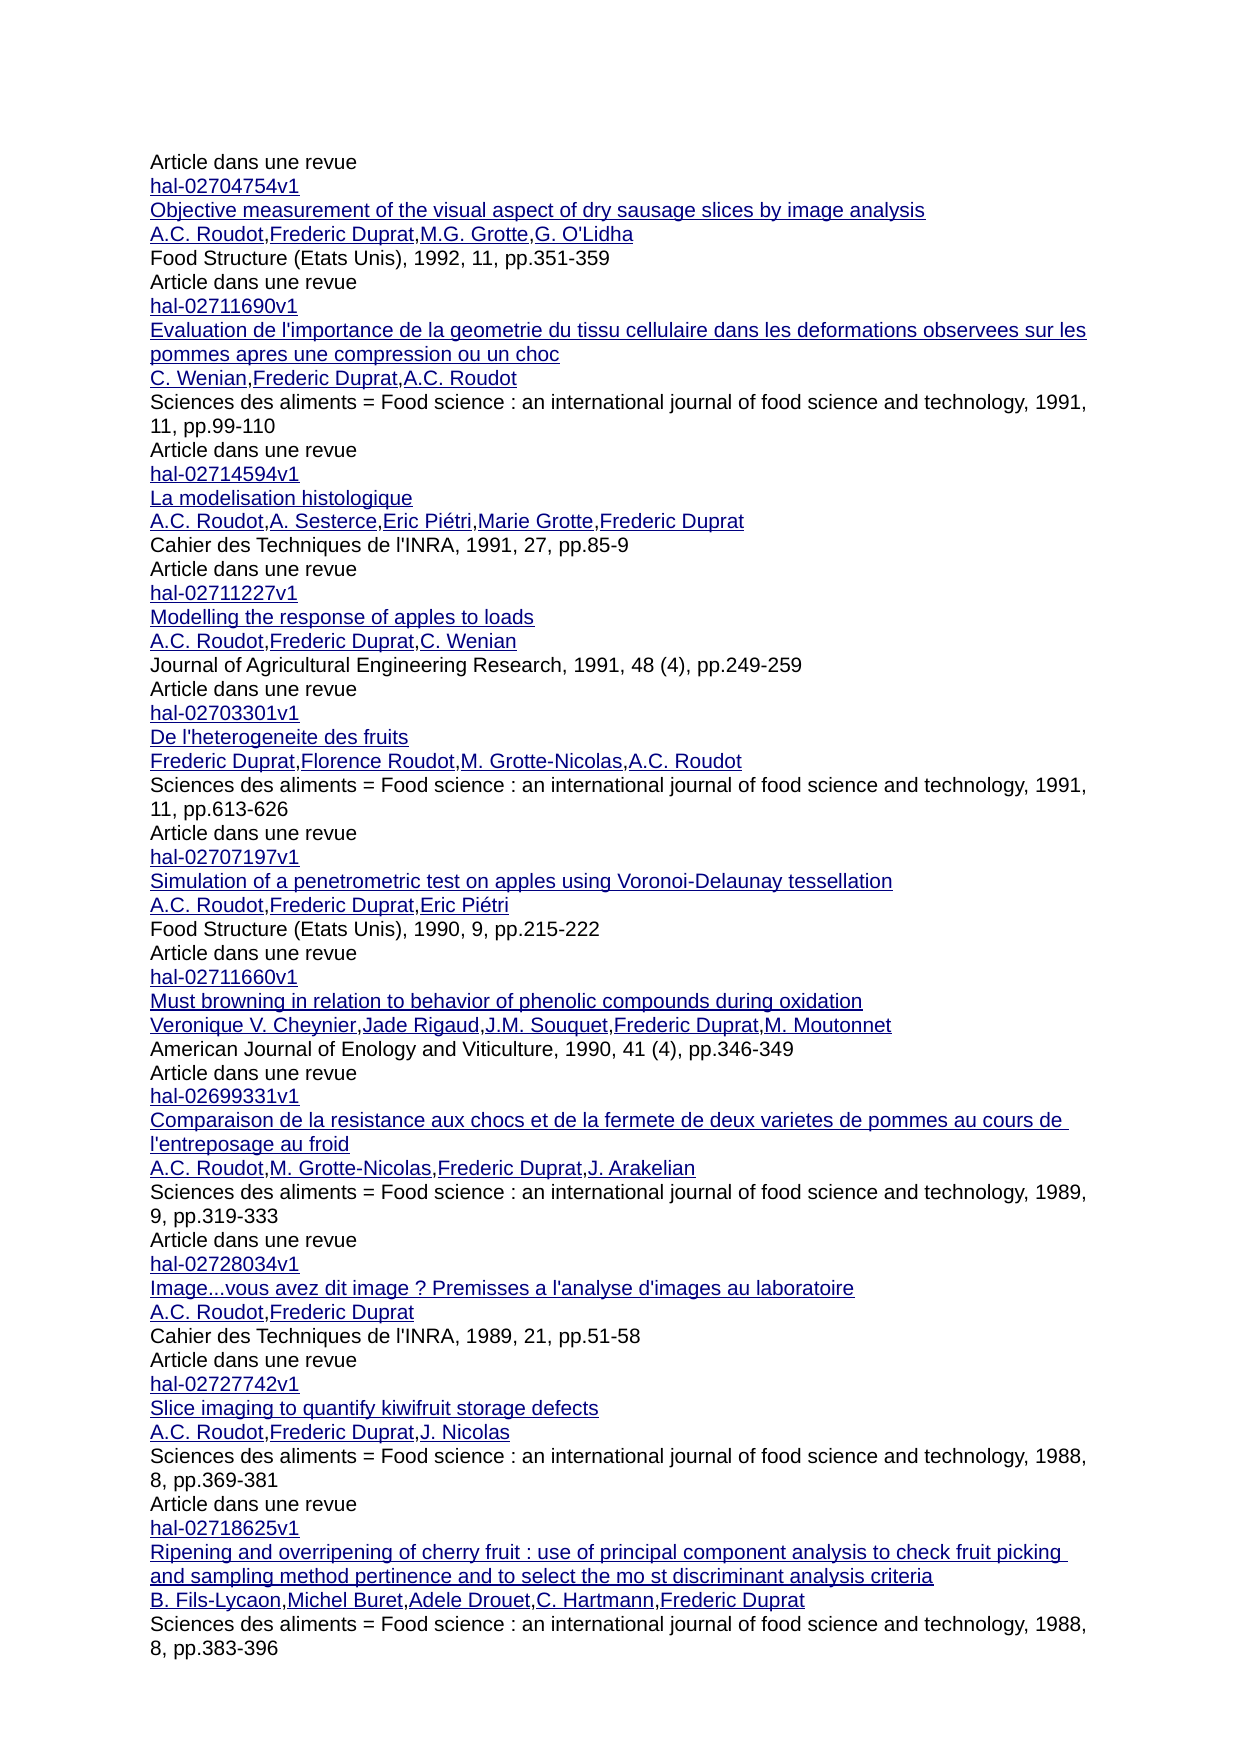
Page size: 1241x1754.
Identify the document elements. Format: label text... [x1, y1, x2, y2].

table_cell Simulation of a penetrometric test on apples using Voronoi-Delaunay tessellation A.C. Roudot,Frederic Duprat,Eric Piétri Food Structure (Etats Unis), 1990, 9, pp.215-222 Article dans une revue hal-02711660v1 [150, 869, 1090, 988]
table_cell Modelling the response of apples to loads A.C. Roudot,Frederic Duprat,C. Wenian Journal of Agricultural Engineering Research, 1991, 48 (4), pp.249-259 Article dans une revue hal-02703301v1 [150, 605, 1090, 725]
table_cell La modelisation histologique A.C. Roudot,A. Sesterce,Eric Piétri,Marie Grotte,Frederic Duprat Cahier des Techniques de l'INRA, 1991, 27, pp.85-9 Article dans une revue hal-02711227v1 [150, 485, 1090, 605]
table_cell Ripening and overripening of cherry fruit : use of principal component analysis to check fruit picking and sampling method pertinence and to select the mo st discriminant analysis criteria B. Fils-Lycaon,Michel Buret,Adele Drouet,C. Hartmann,Frederic Duprat Sciences des aliments = Food science : an international journal of food science and technology, 1988, 8, pp.383-396 [150, 1540, 1090, 1659]
table_cell Slice imaging to quantify kiwifruit storage defects A.C. Roudot,Frederic Duprat,J. Nicolas Sciences des aliments = Food science : an international journal of food science and technology, 1988, 8, pp.369-381 Article dans une revue hal-02718625v1 [150, 1396, 1090, 1539]
table_cell De l'heterogeneite des fruits Frederic Duprat,Florence Roudot,M. Grotte-Nicolas,A.C. Roudot Sciences des aliments = Food science : an international journal of food science and technology, 1991, 11, pp.613-626 Article dans une revue hal-02707197v1 [150, 725, 1090, 869]
table_cell Must browning in relation to behavior of phenolic compounds during oxidation Veronique V. Cheynier,Jade Rigaud,J.M. Souquet,Frederic Duprat,M. Moutonnet American Journal of Enology and Viticulture, 1990, 41 (4), pp.346-349 Article dans une revue hal-02699331v1 [150, 989, 1090, 1108]
table_cell Article dans une revue hal-02704754v1 [150, 150, 1090, 198]
table_cell Evaluation de l'importance de la geometrie du tissu cellulaire dans les deformations observees sur les pommes apres une compression ou un choc C. Wenian,Frederic Duprat,A.C. Roudot Sciences des aliments = Food science : an international journal of food science and technology, 1991, 11, pp.99-110 Article dans une revue hal-02714594v1 [150, 318, 1090, 485]
table_cell Objective measurement of the visual aspect of dry sausage slices by image analysis A.C. Roudot,Frederic Duprat,M.G. Grotte,G. O'Lidha Food Structure (Etats Unis), 1992, 11, pp.351-359 Article dans une revue hal-02711690v1 [150, 198, 1090, 318]
table_cell Image...vous avez dit image ? Premisses a l'analyse d'images au laboratoire A.C. Roudot,Frederic Duprat Cahier des Techniques de l'INRA, 1989, 21, pp.51-58 Article dans une revue hal-02727742v1 [150, 1276, 1090, 1396]
table_cell Comparaison de la resistance aux chocs et de la fermete de deux varietes de pommes au cours de l'entreposage au froid A.C. Roudot,M. Grotte-Nicolas,Frederic Duprat,J. Arakelian Sciences des aliments = Food science : an international journal of food science and technology, 1989, 9, pp.319-333 Article dans une revue hal-02728034v1 [150, 1108, 1090, 1276]
